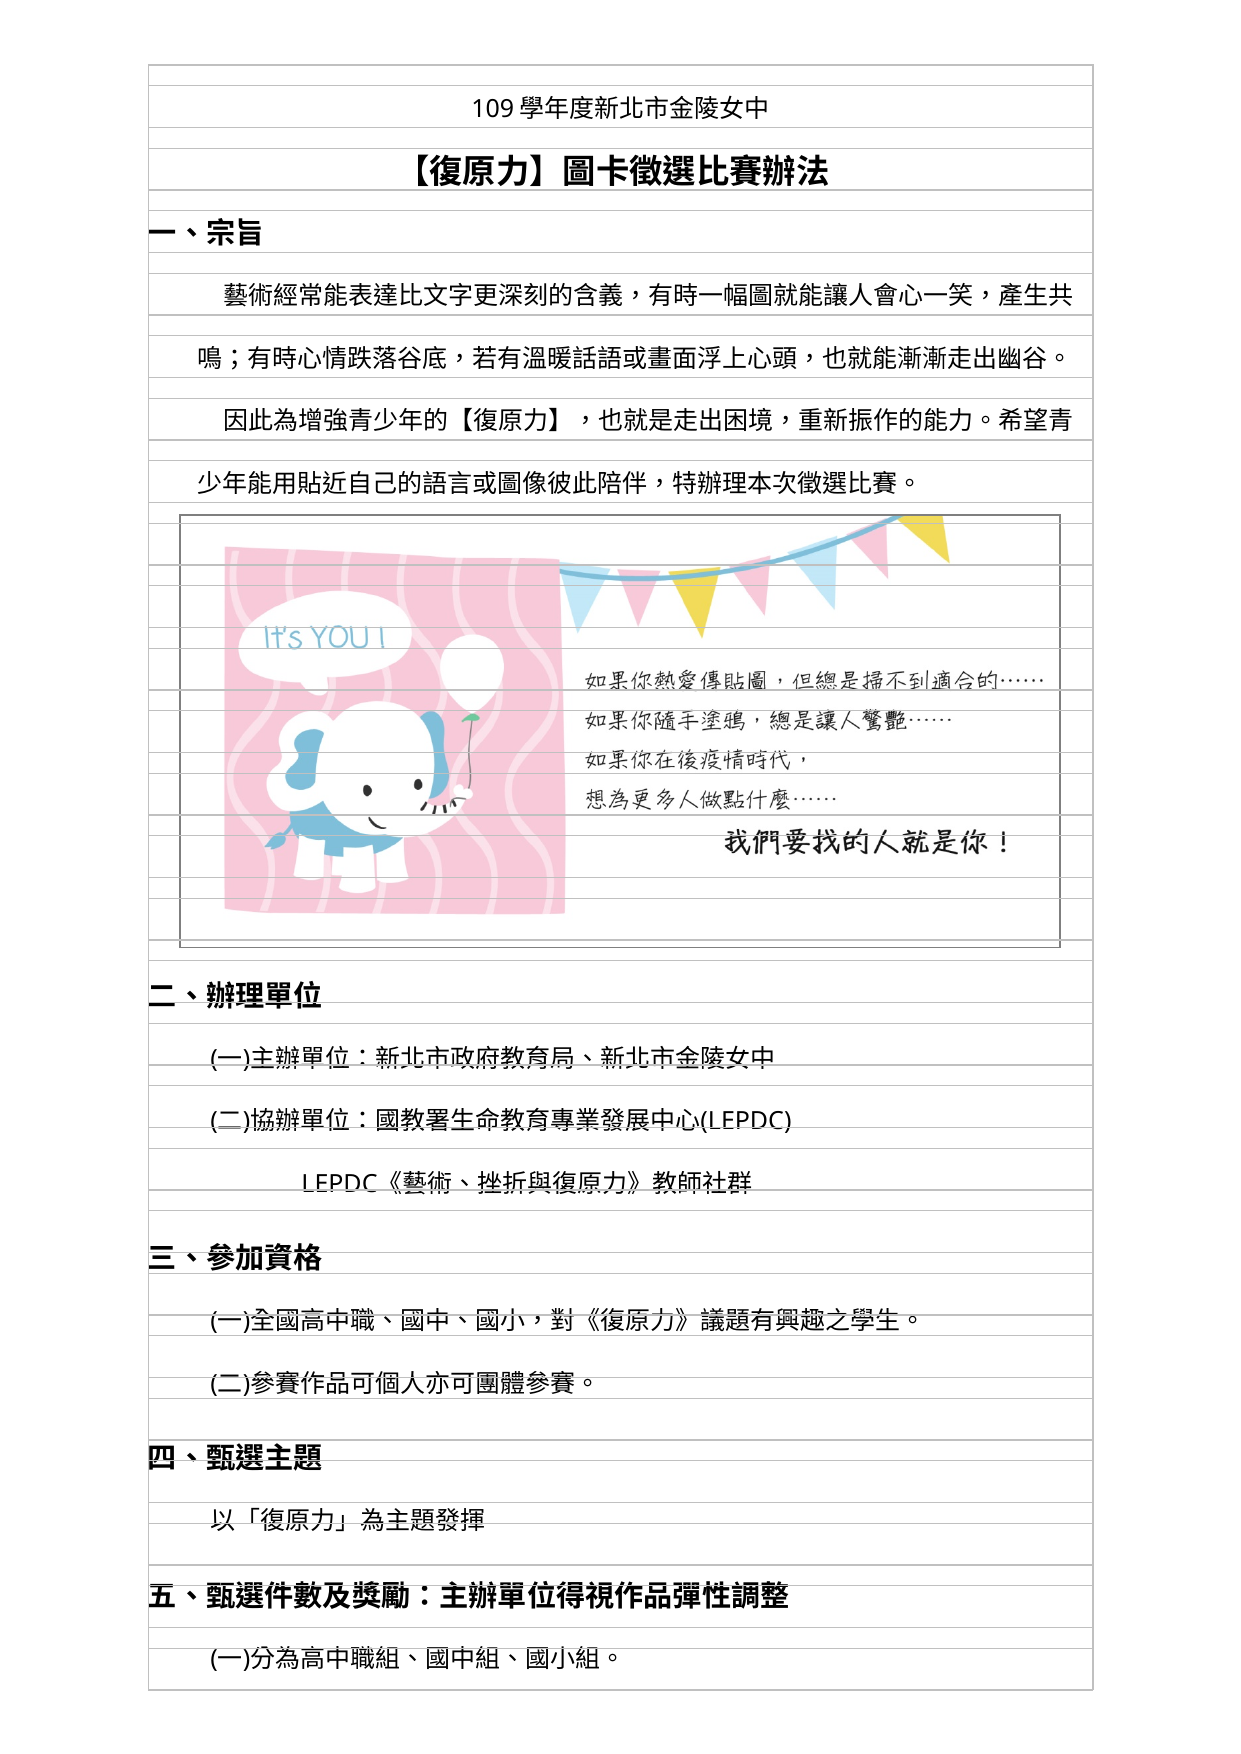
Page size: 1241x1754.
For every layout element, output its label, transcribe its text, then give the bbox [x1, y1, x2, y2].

picture [181, 774, 1059, 814]
text 三、參加資格 [149, 1214, 1092, 1252]
text 以「復原力」為主題發揮 [149, 1477, 1092, 1502]
text (一)主辦單位：新北市政府教育局、新北市金陵女中 [149, 1024, 1092, 1064]
text 因此為增強青少年的【復原力】，也就是走出困境，重新振作的能力。希望青 [149, 399, 1092, 439]
text LEPDC《藝術、挫折與復原力》教師社群 [149, 1149, 1092, 1189]
text (一)主辦單位：新北市政府教育局、新北市金陵女中 [149, 1066, 1092, 1077]
picture [181, 524, 1059, 564]
text [149, 1552, 1092, 1564]
text [149, 378, 1092, 398]
text 一、宗旨 [149, 211, 1092, 252]
text (一)分為高中職組、國中組、國小組。 [149, 1649, 1092, 1677]
picture [181, 586, 1059, 627]
picture [181, 628, 1059, 648]
text 二、辦理單位 [149, 961, 1092, 1002]
text LEPDC《藝術、挫折與復原力》教師社群 [149, 1191, 1092, 1202]
text 少年能用貼近自己的語言或圖像彼此陪伴，特辦理本次徵選比賽。 [149, 461, 1092, 502]
text [149, 1566, 1092, 1585]
text (二)參賽作品可個人亦可團體參賽。 [149, 1378, 1092, 1398]
text [149, 128, 1092, 148]
picture [181, 516, 1059, 523]
text [149, 191, 1092, 210]
text 四、甄選主題 [149, 1441, 1092, 1460]
text 三、參加資格 [149, 1253, 1092, 1273]
text [149, 1628, 1092, 1648]
picture [181, 836, 1059, 877]
text (一)全國高中職、國中、國小，對《復原力》議題有興趣之學生。 [149, 1277, 1092, 1314]
picture [181, 753, 1059, 773]
text (二)參賽作品可個人亦可團體參賽。 [149, 1339, 1092, 1377]
text [149, 316, 1092, 335]
text LEPDC《藝術、挫折與復原力》教師社群 [149, 1139, 1092, 1148]
picture [181, 899, 1059, 939]
text [133, 127, 148, 189]
text (一)全國高中職、國中、國小，對《復原力》議題有興趣之學生。 [149, 1316, 1092, 1335]
picture [181, 566, 1059, 585]
text [149, 441, 1092, 460]
text 二、辦理單位 [149, 952, 1092, 960]
text 二、辦理單位 [149, 1003, 1092, 1014]
picture [181, 711, 1059, 752]
text (二)協辦單位：國教署生命教育專業發展中心(LEPDC) [149, 1086, 1092, 1127]
text 四、甄選主題 [149, 1461, 1092, 1477]
text (一)主辦單位：新北市政府教育局、新北市金陵女中 [149, 1014, 1092, 1023]
text [149, 253, 1092, 273]
text 以「復原力」為主題發揮 [149, 1503, 1092, 1523]
text (二)協辦單位：國教署生命教育專業發展中心(LEPDC) [149, 1077, 1092, 1085]
picture [181, 816, 1059, 835]
picture [181, 878, 1059, 898]
text 鳴；有時心情跌落谷底，若有溫暖話語或畫面浮上心頭，也就能漸漸走出幽谷。 [149, 336, 1092, 377]
text [149, 1614, 1092, 1627]
picture [181, 691, 1059, 710]
text 五、甄選件數及獎勵：主辦單位得視作品彈性調整 [149, 1586, 1092, 1614]
text 【復原力】圖卡徵選比賽辦法 [149, 149, 1092, 189]
text (二)協辦單位：國教署生命教育專業發展中心(LEPDC) [149, 1128, 1092, 1139]
text [149, 66, 1092, 85]
picture [181, 649, 1059, 689]
text 四、甄選主題 [149, 1414, 1092, 1439]
text 109學年度新北市金陵女中 [149, 86, 1092, 127]
text 以「復原力」為主題發揮 [149, 1524, 1092, 1539]
text 藝術經常能表達比文字更深刻的含義，有時一幅圖就能讓人會心一笑，產生共 [149, 274, 1092, 314]
